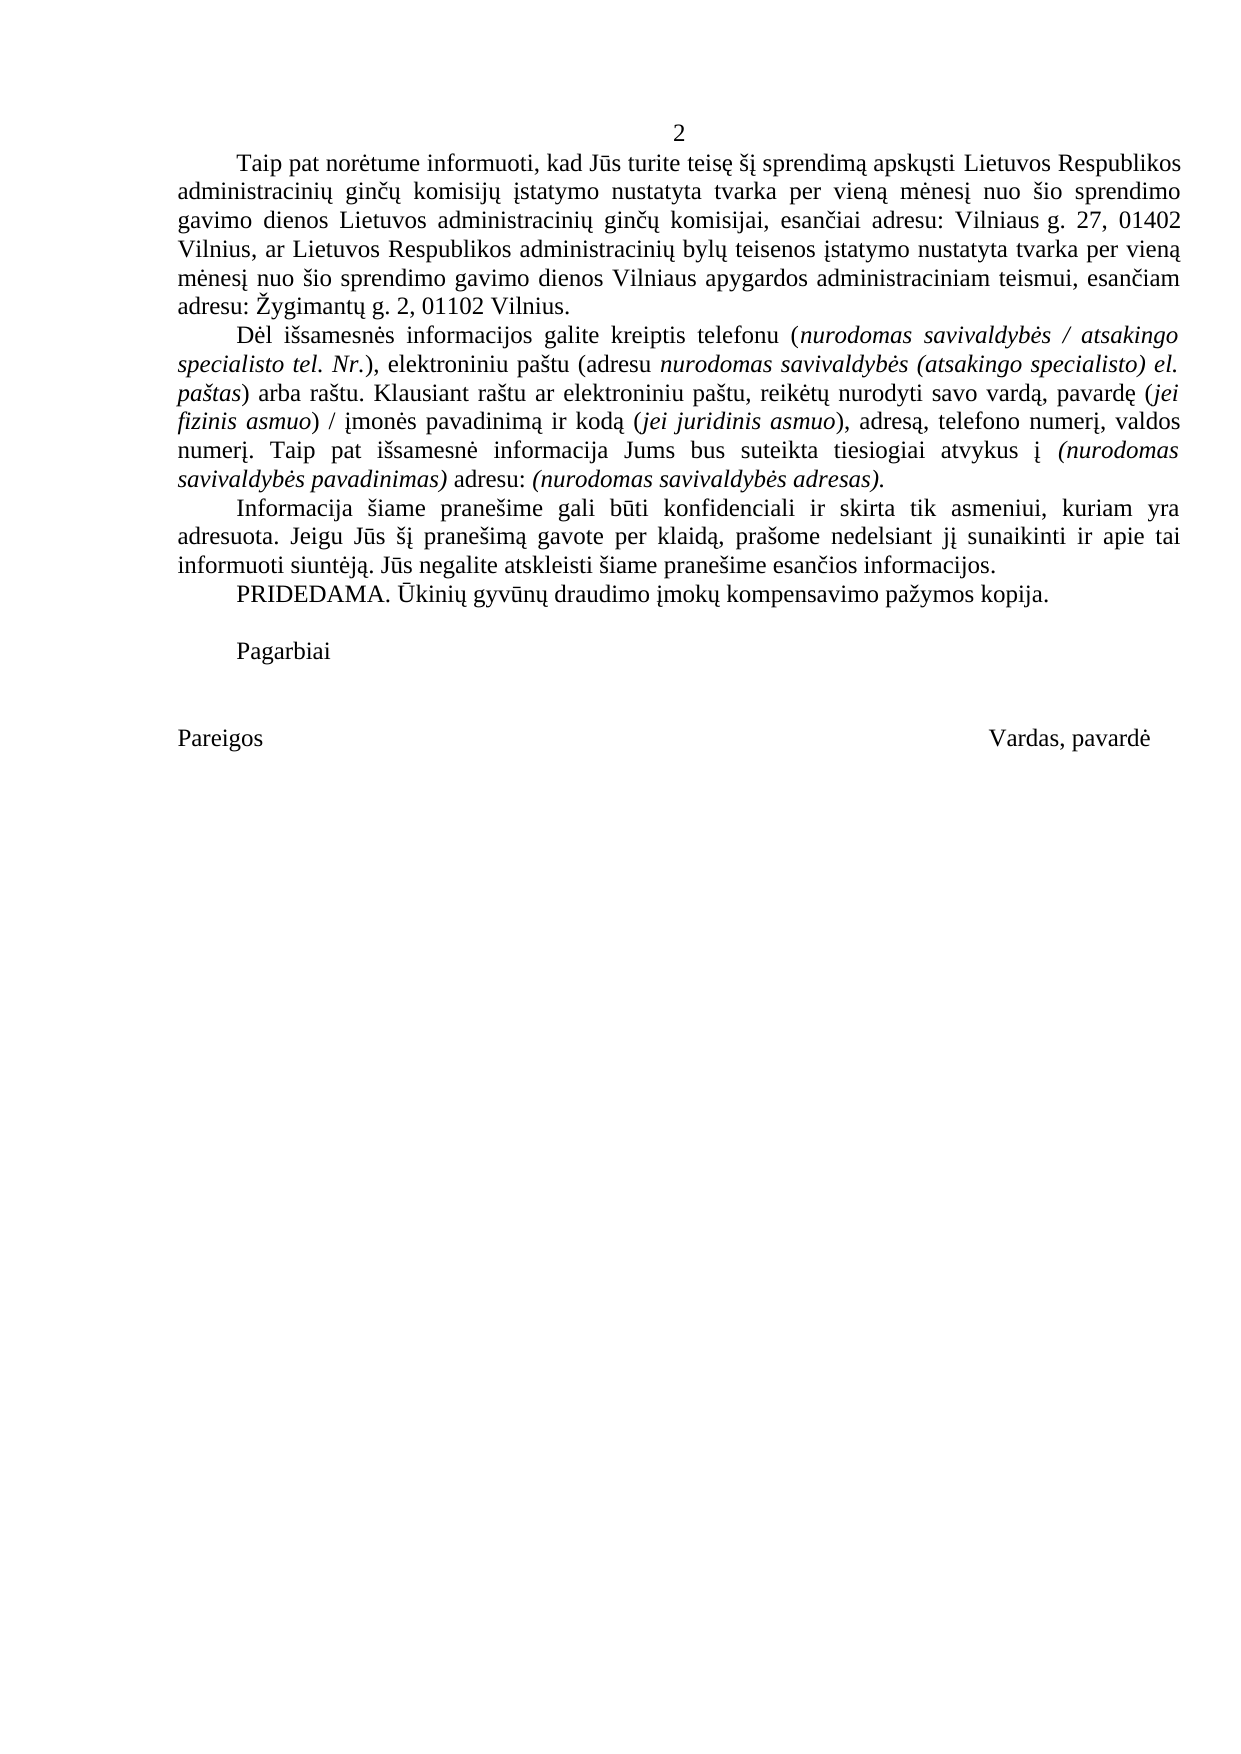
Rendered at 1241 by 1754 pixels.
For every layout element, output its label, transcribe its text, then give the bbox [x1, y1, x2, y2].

text Taip pat norėtume informuoti, kad Jūs turite teisę šį sprendimą apskųsti Lietuvos Respublikos administracinių ginčų komisijų įstatymo nustatyta tvarka per vieną mėnesį nuo šio sprendimo gavimo dienos Lietuvos administracinių ginčų komisijai, esančiai adresu: Vilniaus g. 27, 01402 Vilnius, ar Lietuvos Respublikos administracinių bylų teisenos įstatymo nustatyta tvarka per vieną mėnesį nuo šio sprendimo gavimo dienos Vilniaus apygardos administraciniam teismui, esančiam adresu: Žygimantų g. 2, 01102 Vilnius. [177, 148, 1181, 320]
text PRIDEDAMA. Ūkinių gyvūnų draudimo įmokų kompensavimo pažymos kopija. [177, 579, 1181, 608]
text Pagarbiai [177, 636, 1181, 665]
text Dėl išsamesnės informacijos galite kreiptis telefonu (nurodomas savivaldybės / atsakingo specialisto tel. Nr.), elektroniniu paštu (adresu nurodomas savivaldybės (atsakingo specialisto) el. paštas) arba raštu. Klausiant raštu ar elektroniniu paštu, reikėtų nurodyti savo vardą, pavardę (jei fizinis asmuo) / įmonės pavadinimą ir kodą (jei juridinis asmuo), adresą, telefono numerį, valdos numerį. Taip pat išsamesnė informacija Jums bus suteikta tiesiogiai atvykus į (nurodomas savivaldybės pavadinimas) adresu: (nurodomas savivaldybės adresas). [177, 320, 1181, 493]
text Pareigos Vardas, pavardė [177, 723, 1181, 751]
text Informacija šiame pranešime gali būti konfidenciali ir skirta tik asmeniui, kuriam yra adresuota. Jeigu Jūs šį pranešimą gavote per klaidą, prašome nedelsiant jį sunaikinti ir apie tai informuoti siuntėją. Jūs negalite atskleisti šiame pranešime esančios informacijos. [177, 493, 1181, 579]
